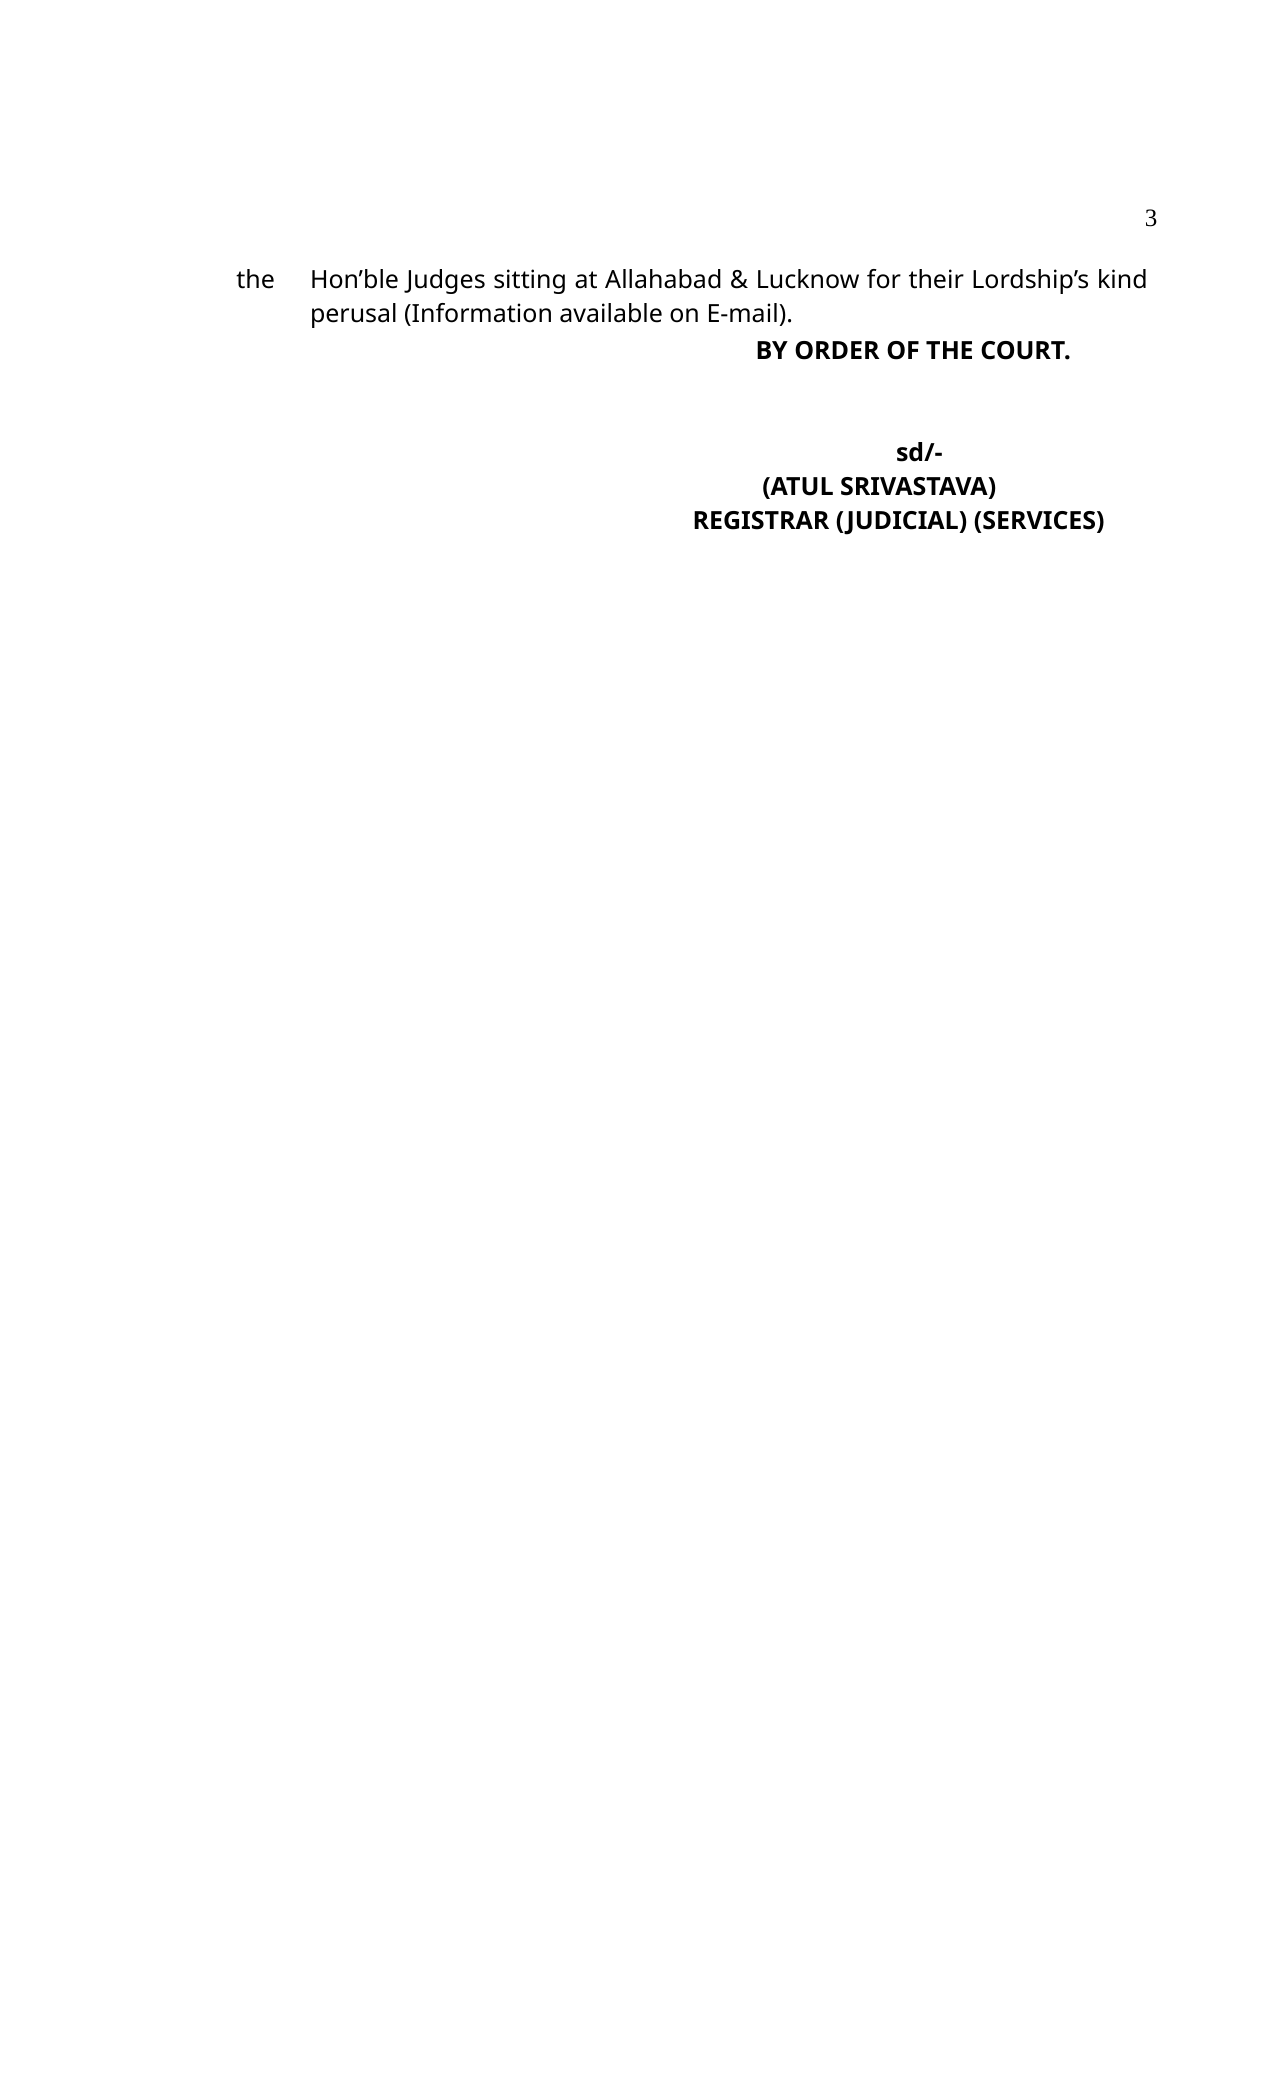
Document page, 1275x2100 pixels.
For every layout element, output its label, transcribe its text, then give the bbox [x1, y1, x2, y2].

text BY ORDER OF THE COURT. [236, 332, 1157, 367]
text (ATUL SRIVASTAVA) [236, 469, 1157, 503]
text the Hon’ble Judges sitting at Allahabad & Lucknow for their Lordship’s kind perusal (Information available on E-mail). [236, 261, 1157, 329]
text sd/- [236, 435, 1157, 469]
text REGISTRAR (JUDICIAL) (SERVICES) [236, 503, 1157, 537]
